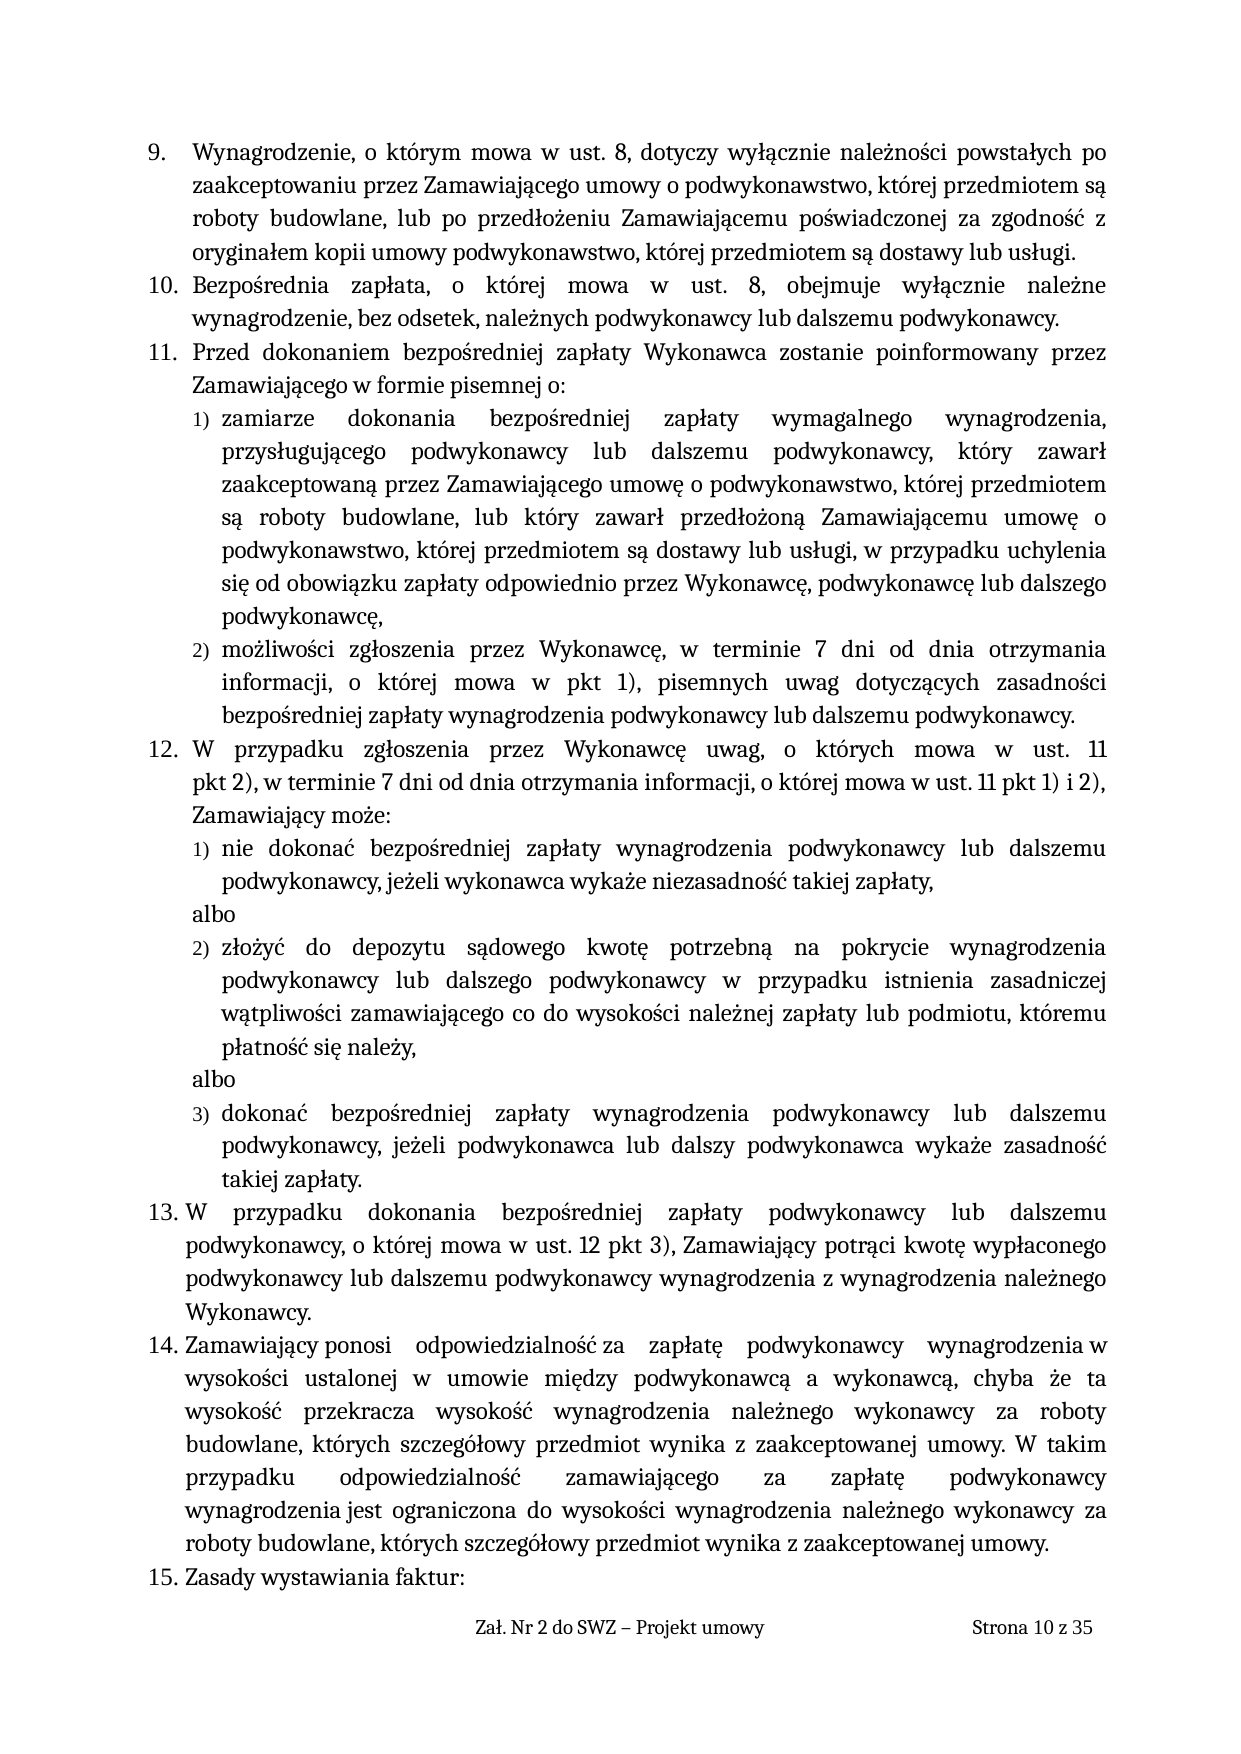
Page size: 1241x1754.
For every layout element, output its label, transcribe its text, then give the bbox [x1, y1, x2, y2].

list dokonać bezpośredniej zapłaty wynagrodzenia podwykonawcy lub dalszemu podwykonawcy, jeżeli podwykonawca lub dalszy podwykonawca wykaże zasadność takiej zapłaty. [192, 1098, 1107, 1193]
list Bezpośrednia zapłata, o której mowa w ust. 8, obejmuje wyłącznie należne wynagrodzenie, bez odsetek, należnych podwykonawcy lub dalszemu podwykonawcy. [148, 270, 1107, 333]
list albo [192, 1065, 1107, 1094]
list możliwości zgłoszenia przez Wykonawcę, w terminie 7 dni od dnia otrzymania informacji, o której mowa w pkt 1), pisemnych uwag dotyczących zasadności bezpośredniej zapłaty wynagrodzenia podwykonawcy lub dalszemu podwykonawcy. [192, 635, 1107, 730]
list Zamawiający ponosi odpowiedzialność za zapłatę podwykonawcy wynagrodzenia w wysokości ustalonej w umowie między podwykonawcą a wykonawcą, chyba że ta wysokość przekracza wysokość wynagrodzenia należnego wykonawcy za roboty budowlane, których szczegółowy przedmiot wynika z zaakceptowanej umowy. W takim przypadku odpowiedzialność zamawiającego za zapłatę podwykonawcy wynagrodzenia jest ograniczona do wysokości wynagrodzenia należnego wykonawcy za roboty budowlane, których szczegółowy przedmiot wynika z zaakceptowanej umowy. [148, 1330, 1107, 1558]
list złożyć do depozytu sądowego kwotę potrzebną na pokrycie wynagrodzenia podwykonawcy lub dalszego podwykonawcy w przypadku istnienia zasadniczej wątpliwości zamawiającego co do wysokości należnej zapłaty lub podmiotu, któremu płatność się należy, [192, 933, 1107, 1061]
list zamiarze dokonania bezpośredniej zapłaty wymagalnego wynagrodzenia, przysługującego podwykonawcy lub dalszemu podwykonawcy, który zawarł zaakceptowaną przez Zamawiającego umowę o podwykonawstwo, której przedmiotem są roboty budowlane, lub który zawarł przedłożoną Zamawiającemu umowę o podwykonawstwo, której przedmiotem są dostawy lub usługi, w przypadku uchylenia się od obowiązku zapłaty odpowiednio przez Wykonawcę, podwykonawcę lub dalszego podwykonawcę, [192, 404, 1107, 631]
list W przypadku zgłoszenia przez Wykonawcę uwag, o których mowa w ust. 11 pkt 2), w terminie 7 dni od dnia otrzymania informacji, o której mowa w ust. 11 pkt 1) i 2), Zamawiający może: [148, 734, 1107, 830]
list W przypadku dokonania bezpośredniej zapłaty podwykonawcy lub dalszemu podwykonawcy, o której mowa w ust. 12 pkt 3), Zamawiający potrąci kwotę wypłaconego podwykonawcy lub dalszemu podwykonawcy wynagrodzenia z wynagrodzenia należnego Wykonawcy. [148, 1197, 1107, 1326]
list nie dokonać bezpośredniej zapłaty wynagrodzenia podwykonawcy lub dalszemu podwykonawcy, jeżeli wykonawca wykaże niezasadność takiej zapłaty, [192, 834, 1107, 896]
list Przed dokonaniem bezpośredniej zapłaty Wykonawca zostanie poinformowany przez Zamawiającego w formie pisemnej o: [148, 337, 1107, 400]
list albo [192, 900, 1107, 929]
list Wynagrodzenie, o którym mowa w ust. 8, dotyczy wyłącznie należności powstałych po zaakceptowaniu przez Zamawiającego umowy o podwykonawstwo, której przedmiotem są roboty budowlane, lub po przedłożeniu Zamawiającemu poświadczonej za zgodność z oryginałem kopii umowy podwykonawstwo, której przedmiotem są dostawy lub usługi. [148, 137, 1107, 266]
list Zasady wystawiania faktur: [148, 1562, 1107, 1592]
